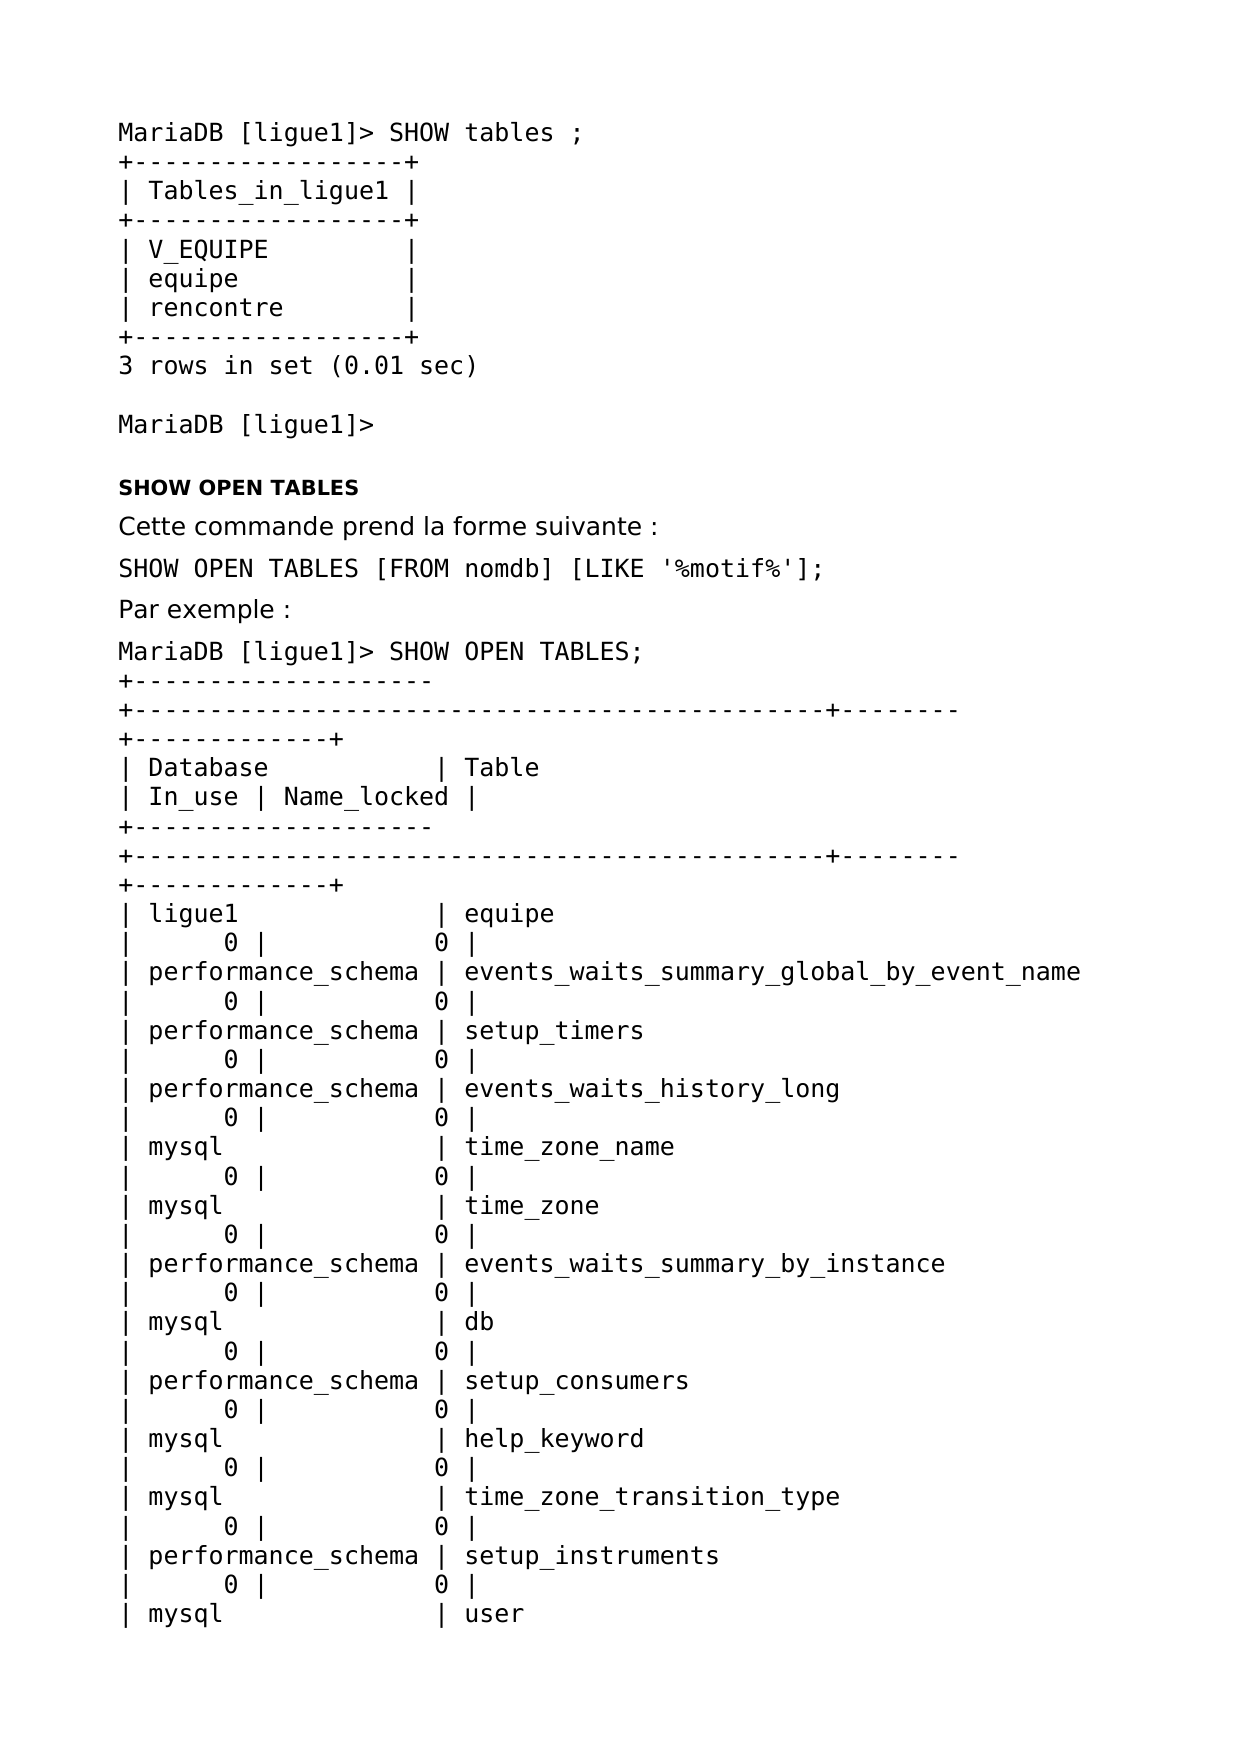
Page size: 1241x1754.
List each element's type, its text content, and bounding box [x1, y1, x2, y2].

text MariaDB [ligue1]> SHOW OPEN TABLES; +--------------------+----------------------------------------------+--------+-------------+ | Database | Table | In_use | Name_locked | +--------------------+----------------------------------------------+--------+-------------+ | ligue1 | equipe | 0 | 0 | | performance_schema | events_waits_summary_global_by_event_name | 0 | 0 | | performance_schema | setup_timers | 0 | 0 | | performance_schema | events_waits_history_long | 0 | 0 | | mysql | time_zone_name | 0 | 0 | | mysql | time_zone | 0 | 0 | | performance_schema | events_waits_summary_by_instance | 0 | 0 | | mysql | db | 0 | 0 | | performance_schema | setup_consumers | 0 | 0 | | mysql | help_keyword | 0 | 0 | | mysql | time_zone_transition_type | 0 | 0 | | performance_schema | setup_instruments | 0 | 0 | | mysql | user [118, 637, 1122, 1628]
text SHOW OPEN TABLES [FROM nomdb] [LIKE '%motif%']; [118, 554, 1122, 583]
subtitle SHOW OPEN TABLES [118, 476, 1122, 500]
text Par exemple : [118, 595, 1122, 624]
text Cette commande prend la forme suivante : [118, 512, 1122, 542]
text MariaDB [ligue1]> SHOW tables ; +------------------+ | Tables_in_ligue1 | +------------------+ | V_EQUIPE | | equipe | | rencontre | +------------------+ 3 rows in set (0.01 sec) MariaDB [ligue1]> [118, 118, 1122, 439]
